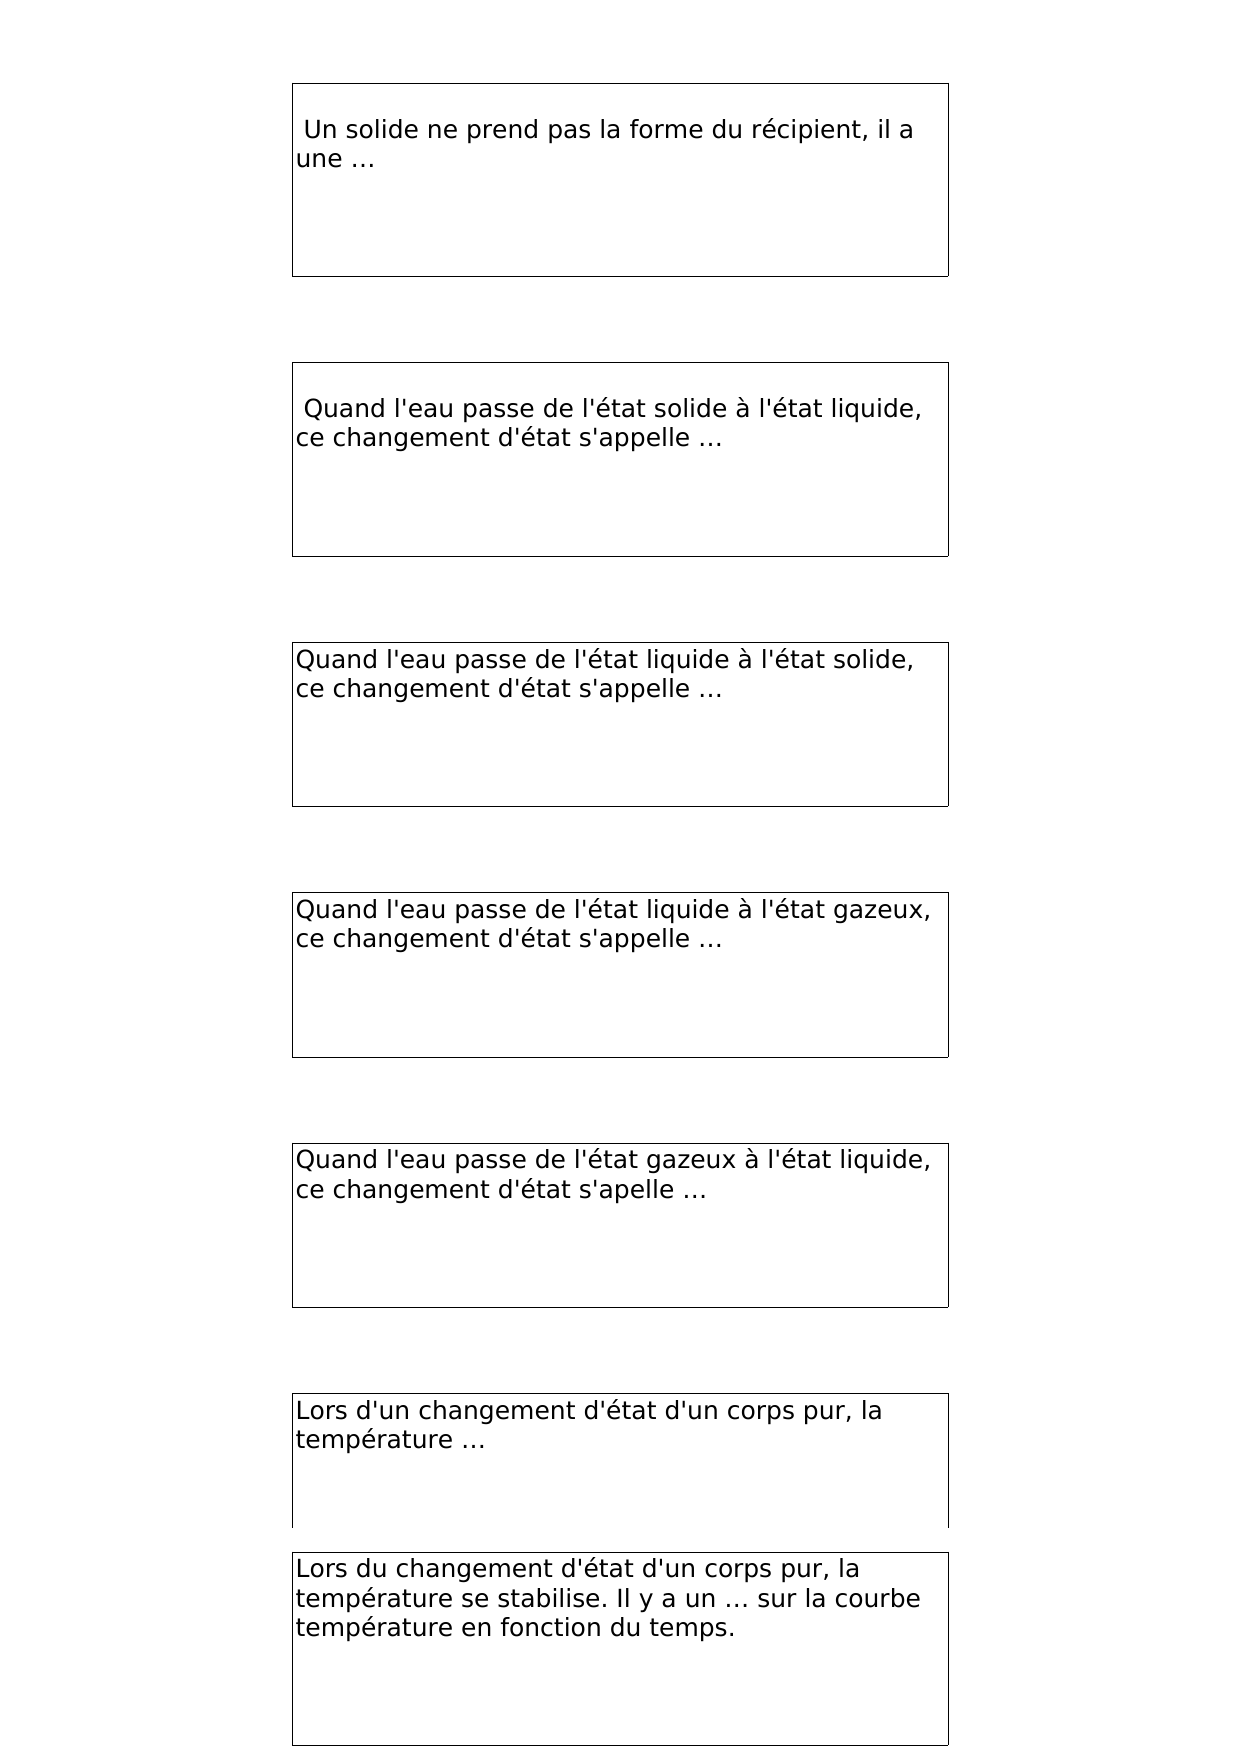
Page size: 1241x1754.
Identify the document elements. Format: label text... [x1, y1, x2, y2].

table_header Quand l'eau passe de l'état liquide à l'état solide, ce changement d'état s'appelle … [293, 643, 948, 806]
table_header Lors d'un changement d'état d'un corps pur, la température … [293, 1394, 948, 1528]
table_header Un solide ne prend pas la forme du récipient, il a une … [293, 84, 948, 276]
table_header Quand l'eau passe de l'état liquide à l'état gazeux, ce changement d'état s'appelle … [293, 893, 948, 1057]
table_header Quand l'eau passe de l'état solide à l'état liquide, ce changement d'état s'appelle … [293, 363, 948, 556]
table_header Quand l'eau passe de l'état gazeux à l'état liquide, ce changement d'état s'apelle … [293, 1144, 948, 1307]
table_header Lors du changement d'état d'un corps pur, la température se stabilise. Il y a un … sur la courbe température en fonction du temps. [293, 1553, 948, 1745]
